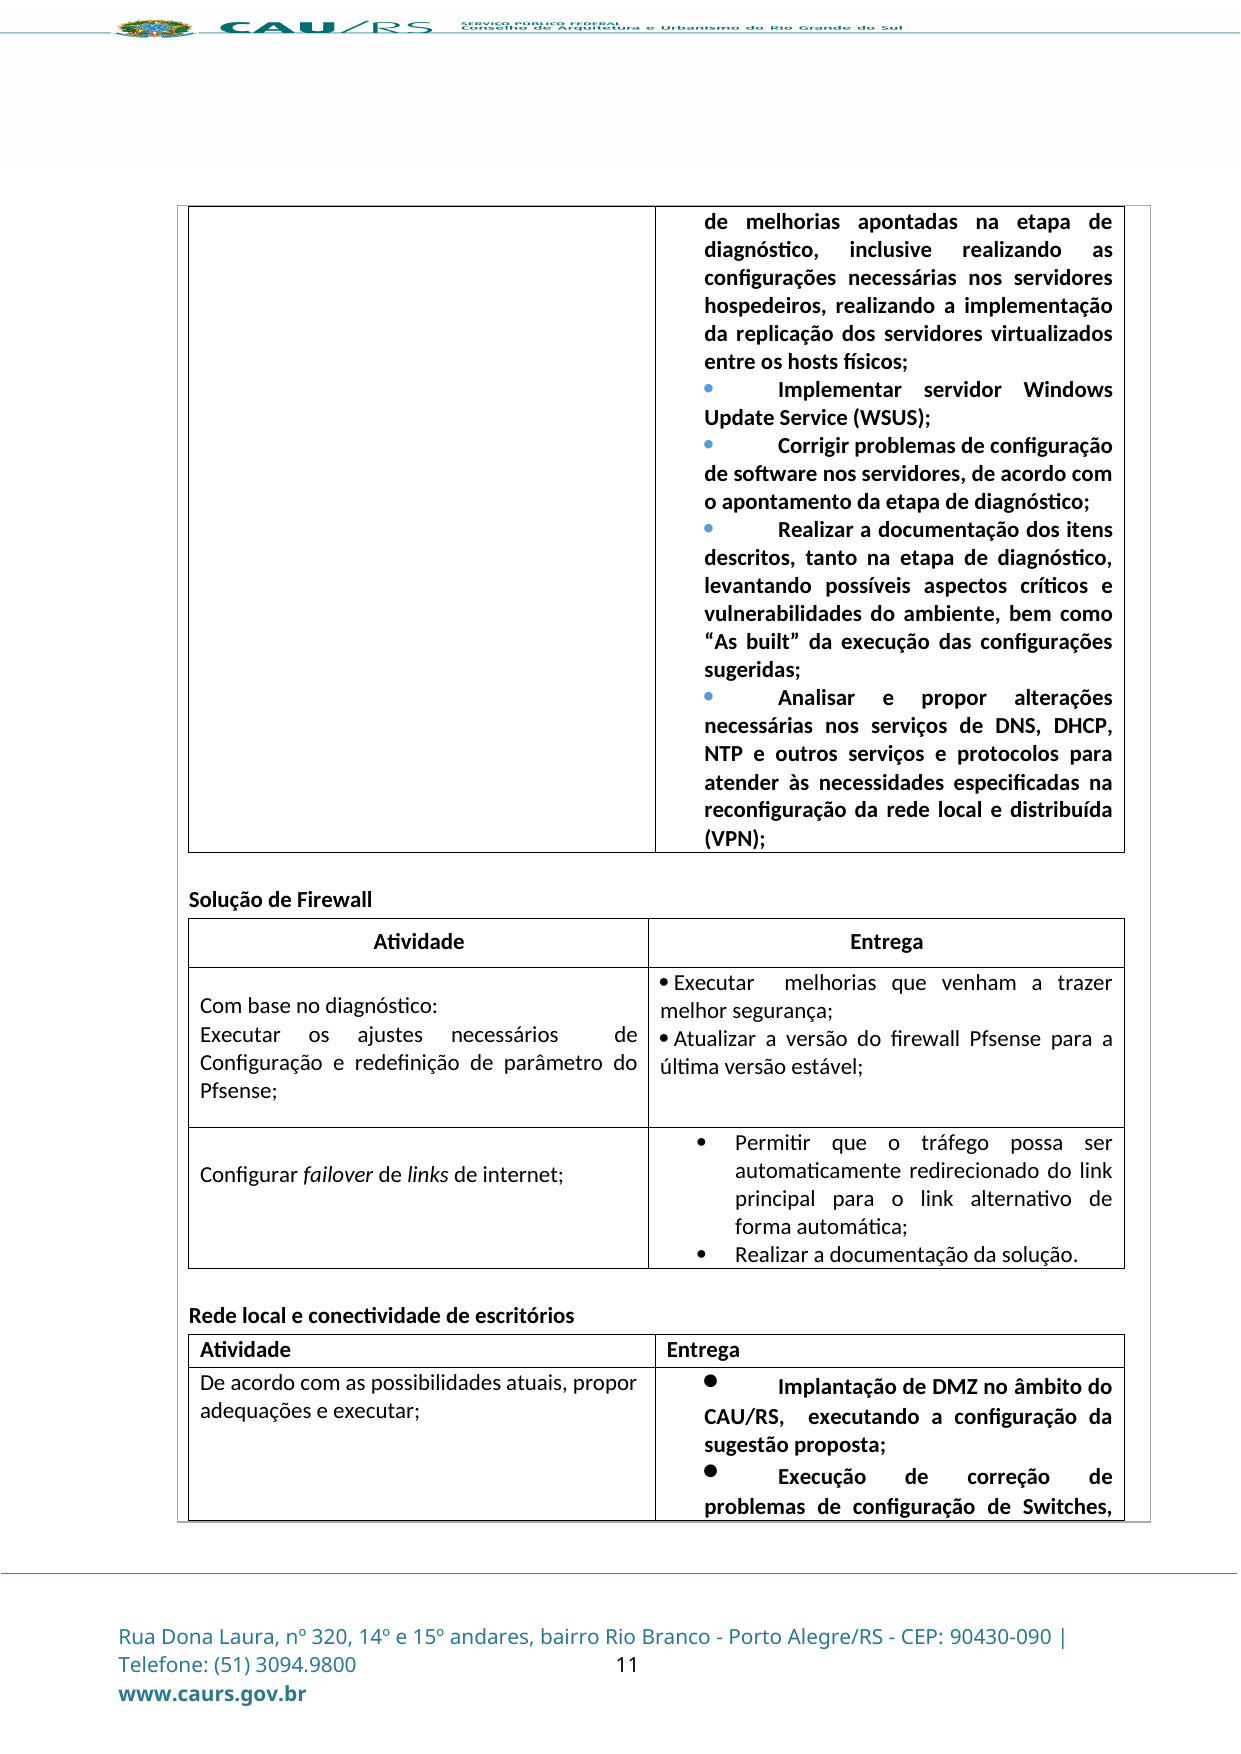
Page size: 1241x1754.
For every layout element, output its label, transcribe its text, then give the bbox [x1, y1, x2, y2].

table_header Entrega [649, 919, 1124, 967]
table_header Entrega [656, 1335, 1124, 1367]
table_cell Configurar failover de links de internet; [189, 1128, 648, 1268]
table_cell Implantação de DMZ no âmbito do CAU/RS, executando a configuração da sugestão proposta; Execução de correção de problemas de configuração de Switches, access points e demais ativos de rede; Documentar a implementação da reconfiguração da rede local “as built”, mantendo documentação física e lógica da solução proposta; [656, 1368, 1124, 1520]
table_header Atividade [189, 1335, 655, 1367]
table_cell Solução de Firewall Rede local e conectividade de escritórios [178, 206, 1150, 1521]
table_cell Permitir que o tráfego possa ser automaticamente redirecionado do link principal para o link alternativo de forma automática; Realizar a documentação da solução. [649, 1128, 1124, 1268]
table_cell [189, 207, 655, 852]
table_cell Com base no diagnóstico: Executar os ajustes necessários de Configuração e redefinição de parâmetro do Pfsense; [189, 968, 648, 1127]
table_cell de melhorias apontadas na etapa de diagnóstico, inclusive realizando as configurações necessárias nos servidores hospedeiros, realizando a implementação da replicação dos servidores virtualizados entre os hosts físicos; Implementar servidor Windows Update Service (WSUS); Corrigir problemas de configuração de software nos servidores, de acordo com o apontamento da etapa de diagnóstico; Realizar a documentação dos itens descritos, tanto na etapa de diagnóstico, levantando possíveis aspectos críticos e vulnerabilidades do ambiente, bem como “As built” da execução das configurações sugeridas; Analisar e propor alterações necessárias nos serviços de DNS, DHCP, NTP e outros serviços e protocolos para atender às necessidades especificadas na reconfiguração da rede local e distribuída (VPN); [656, 207, 1124, 852]
table_cell De acordo com as possibilidades atuais, propor adequações e executar; [189, 1368, 655, 1520]
table_cell Executar melhorias que venham a trazer melhor segurança; Atualizar a versão do firewall Pfsense para a última versão estável; [649, 968, 1124, 1127]
table_header Atividade [189, 919, 648, 967]
